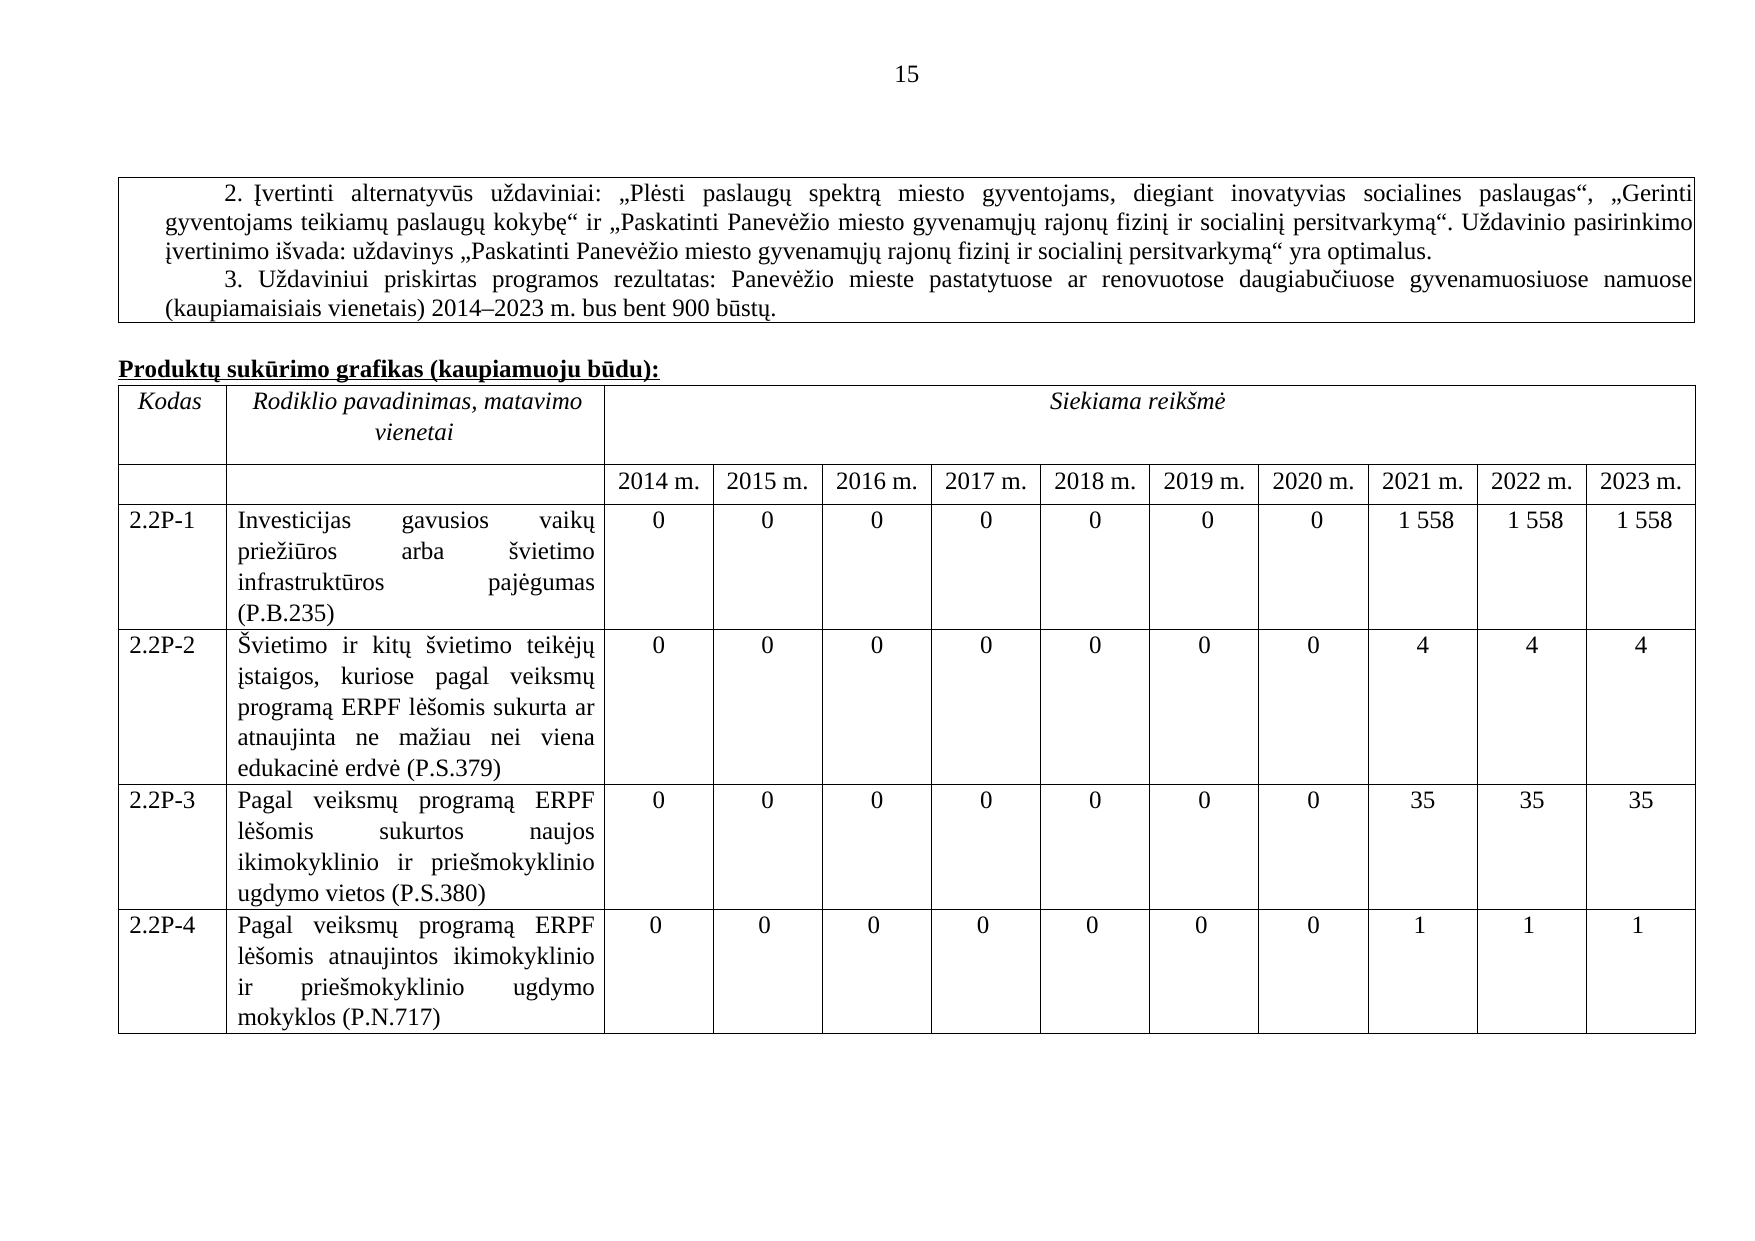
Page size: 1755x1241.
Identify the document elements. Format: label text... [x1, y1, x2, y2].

table_cell 2018 m. [1041, 465, 1149, 504]
table_cell 1 558 [1369, 505, 1477, 628]
table_cell 35 [1478, 785, 1586, 908]
table_cell Švietimo ir kitų švietimo teikėjų įstaigos, kuriose pagal veiksmų programą ERPF lėšomis sukurta ar atnaujinta ne mažiau nei viena edukacinė erdvė (P.S.379) [227, 630, 604, 784]
table_cell 2015 m. [714, 465, 822, 504]
table_cell 4 [1369, 630, 1477, 784]
table_cell 0 [1259, 910, 1368, 1033]
table_cell 0 [932, 910, 1040, 1033]
table_cell 0 [605, 505, 713, 628]
table_cell Pagal veiksmų programą ERPF lėšomis sukurtos naujos ikimokyklinio ir priešmokyklinio ugdymo vietos (P.S.380) [227, 785, 604, 908]
table_header [605, 386, 713, 464]
table_cell 0 [605, 630, 713, 784]
table_cell 0 [823, 910, 931, 1033]
table_header [1368, 386, 1477, 464]
table_cell 2019 m. [1150, 465, 1258, 504]
table_cell 0 [932, 785, 1040, 908]
table_cell 2.2P-2 [119, 630, 226, 784]
table_cell 0 [823, 630, 931, 784]
table_cell [119, 465, 226, 504]
table_cell 2016 m. [823, 465, 931, 504]
table_cell 0 [1259, 505, 1368, 628]
table_cell [227, 465, 604, 504]
text 2. Įvertinti alternatyvūs uždaviniai: „Plėsti paslaugų spektrą miesto gyventojams, diegiant inovatyvias socialines paslaugas“, „Gerinti gyventojams teikiamų paslaugų kokybę“ ir „Paskatinti Panevėžio miesto gyvenamųjų rajonų fizinį ir socialinį persitvarkymą“. Uždavinio pasirinkimo įvertinimo išvada: uždavinys „Paskatinti Panevėžio miesto gyvenamųjų rajonų fizinį ir socialinį persitvarkymą“ yra optimalus. [119, 178, 1694, 263]
table_header [1477, 386, 1586, 464]
table_cell 1 [1369, 910, 1477, 1033]
table_header Siekiama reikšmė [1041, 386, 1259, 464]
table_cell 0 [1041, 910, 1149, 1033]
table_cell 4 [1478, 630, 1586, 784]
table_cell 0 [1259, 630, 1368, 784]
table_cell 0 [714, 785, 822, 908]
table_header [1259, 386, 1368, 464]
table_cell 2020 m. [1259, 465, 1368, 504]
table_cell 0 [1150, 785, 1258, 908]
table_cell 1 [1478, 910, 1586, 1033]
table_cell 2017 m. [932, 465, 1040, 504]
table_cell 0 [714, 910, 822, 1033]
table_header [931, 386, 1041, 464]
table_cell 0 [1041, 785, 1149, 908]
text 3. Uždaviniui priskirtas programos rezultatas: Panevėžio mieste pastatytuose ar renovuotose daugiabučiuose gyvenamuosiuose namuose (kaupiamaisiais vienetais) 2014–2023 m. bus bent 900 būstų. [119, 263, 1694, 322]
table_cell Investicijas gavusios vaikų priežiūros arba švietimo infrastruktūros pajėgumas (P.B.235) [227, 505, 604, 628]
table_cell 2.2P-4 [119, 910, 226, 1033]
table_cell 1 558 [1587, 505, 1695, 628]
table_cell 0 [605, 910, 713, 1033]
table_cell 2.2P-3 [119, 785, 226, 908]
table_cell 35 [1369, 785, 1477, 908]
table_cell 4 [1587, 630, 1695, 784]
table_cell 0 [714, 630, 822, 784]
table_cell 1 558 [1478, 505, 1586, 628]
table_header [822, 386, 931, 464]
table_cell 35 [1587, 785, 1695, 908]
table_cell 0 [1041, 505, 1149, 628]
table_cell 0 [1150, 910, 1258, 1033]
table_cell Pagal veiksmų programą ERPF lėšomis atnaujintos ikimokyklinio ir priešmokyklinio ugdymo mokyklos (P.N.717) [227, 910, 604, 1033]
table_cell 0 [1150, 505, 1258, 628]
table_cell 0 [932, 630, 1040, 784]
table_cell 0 [714, 505, 822, 628]
table_cell 2023 m. [1587, 465, 1695, 504]
table_cell 0 [823, 785, 931, 908]
table_cell 1 [1587, 910, 1695, 1033]
table_cell 0 [1150, 630, 1258, 784]
table_cell 2022 m. [1478, 465, 1586, 504]
table_cell 0 [1041, 630, 1149, 784]
table_cell 0 [932, 505, 1040, 628]
table_header [1586, 386, 1695, 464]
table_header Kodas [119, 386, 226, 464]
table_cell 0 [1259, 785, 1368, 908]
table_cell 2.2P-1 [119, 505, 226, 628]
table_header Rodiklio pavadinimas, matavimo vienetai [227, 386, 604, 464]
table_cell 2021 m. [1369, 465, 1477, 504]
table_cell 0 [823, 505, 931, 628]
text Produktų sukūrimo grafikas (kaupiamuoju būdu): [118, 354, 1695, 382]
table_header [713, 386, 822, 464]
table_cell 2014 m. [605, 465, 713, 504]
table_cell 0 [605, 785, 713, 908]
